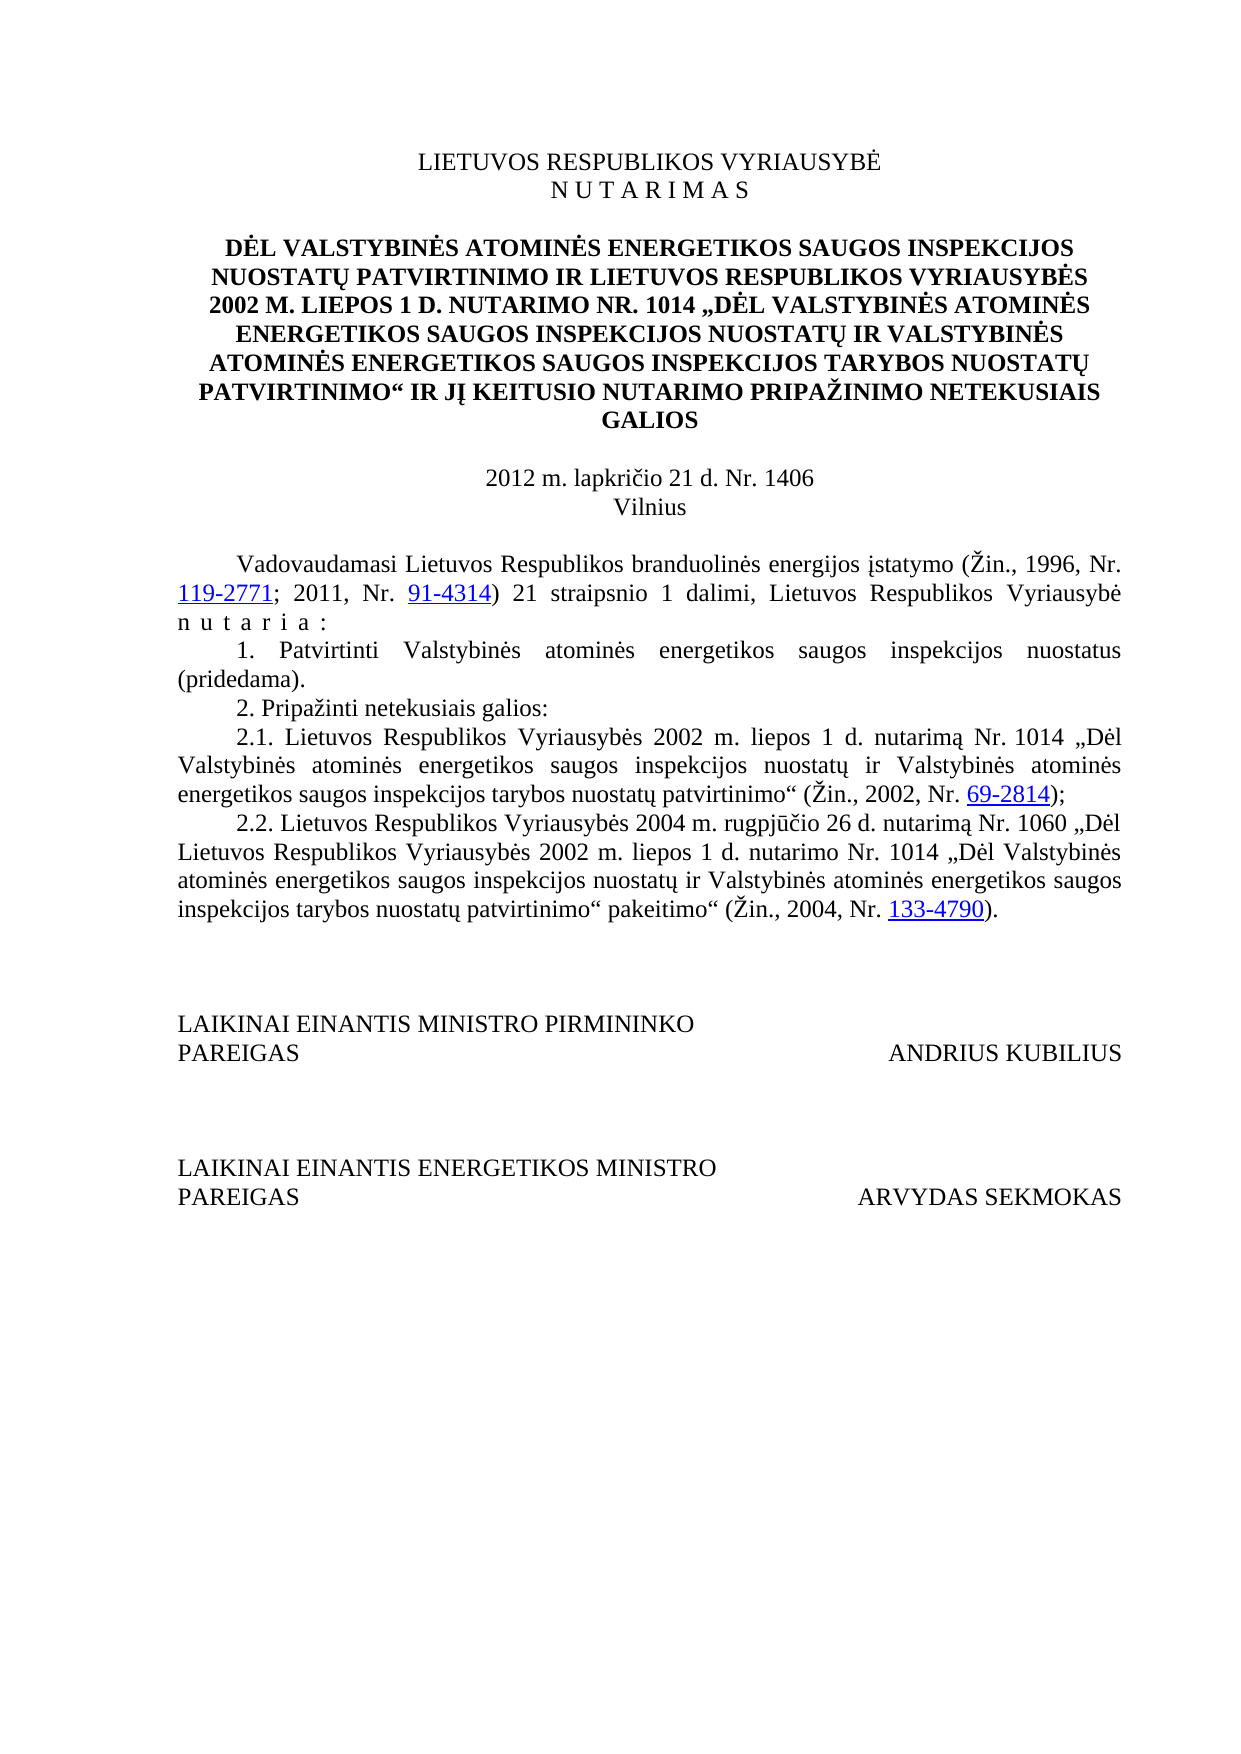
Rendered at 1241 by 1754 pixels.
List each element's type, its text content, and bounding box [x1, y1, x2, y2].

text PAREIGAS ANDRIUS KUBILIUS [177, 1038, 1122, 1067]
text 2. Pripažinti netekusiais galios: [177, 693, 1122, 722]
text NUTARIMAS [177, 176, 1122, 204]
text Lietuvos Respublikos Vyriausybė [177, 147, 1122, 176]
text 2.2. Lietuvos Respublikos Vyriausybės 2004 m. rugpjūčio 26 d. nutarimą Nr. 1060 „Dėl Lietuvos Respublikos Vyriausybės 2002 m. liepos 1 d. nutarimo Nr. 1014 „Dėl Valstybinės atominės energetikos saugos inspekcijos nuostatų ir Valstybinės atominės energetikos saugos inspekcijos tarybos nuostatų patvirtinimo“ pakeitimo“ (Žin., 2004, Nr. 133-4790). [177, 808, 1122, 923]
text LAIKINAI EINANTIS MINISTRO PIRMININKO [177, 1009, 1122, 1038]
text Vilnius [177, 492, 1122, 521]
text LAIKINAI EINANTIS ENERGETIKOS MINISTRO [177, 1153, 1122, 1182]
text Dėl VALSTYBINĖS ATOMINĖS ENERGETIKOS SAUGOS INSPEKCIJOS NUOSTATŲ PATVIRTINIMO IR LIETUVOS RESPUBLIKOS VYRIAUSYBĖS 2002 M. LIEPOS 1 D. NUTARIMO NR. 1014 „DĖL VALSTYBINĖS ATOMINĖS ENERGETIKOS SAUGOS INSPEKCIJOS NUOSTATŲ IR VALSTYBINĖS ATOMINĖS ENERGETIKOS SAUGOS INSPEKCIJOS TARYBOS NUOSTATŲ PATVIRTINIMO“ IR JĮ KEITUSIO NUTARIMO PRIPAŽINIMO NETEKUSIAIS GALIOS [177, 233, 1122, 434]
text 1. Patvirtinti Valstybinės atominės energetikos saugos inspekcijos nuostatus (pridedama). [177, 636, 1122, 693]
text 2.1. Lietuvos Respublikos Vyriausybės 2002 m. liepos 1 d. nutarimą Nr. 1014 „Dėl Valstybinės atominės energetikos saugos inspekcijos nuostatų ir Valstybinės atominės energetikos saugos inspekcijos tarybos nuostatų patvirtinimo“ (Žin., 2002, Nr. 69-2814); [177, 722, 1122, 808]
text Vadovaudamasi Lietuvos Respublikos branduolinės energijos įstatymo (Žin., 1996, Nr. 119-2771; 2011, Nr. 91-4314) 21 straipsnio 1 dalimi, Lietuvos Respublikos Vyriausybė nutaria: [177, 549, 1122, 636]
text 2012 m. lapkričio 21 d. Nr. 1406 [177, 463, 1122, 492]
text PAREIGAS ARVYDAS SEKMOKAS [177, 1182, 1122, 1211]
